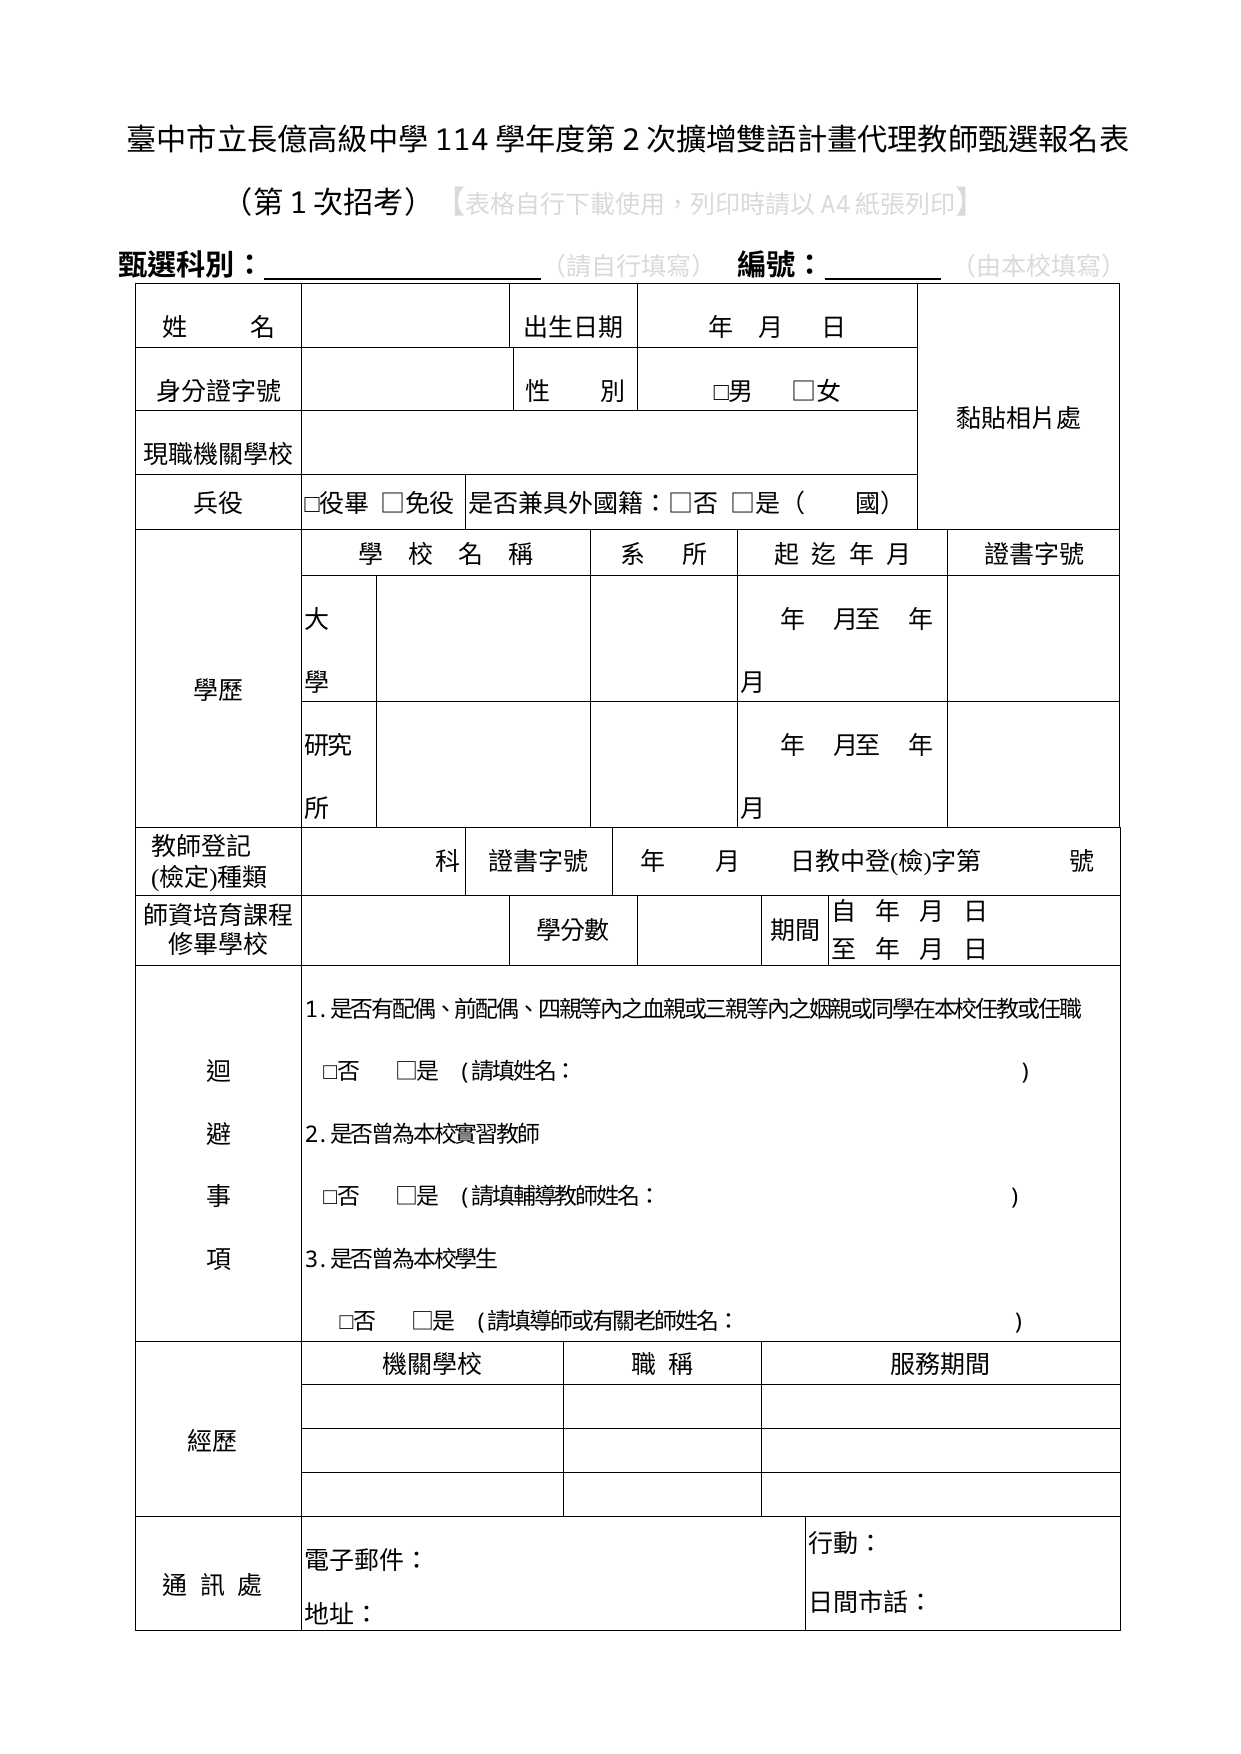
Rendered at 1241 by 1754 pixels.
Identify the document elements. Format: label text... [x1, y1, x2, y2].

table_cell [591, 576, 737, 701]
text （第1次招考）【表格自行下載使用，列印時請以A4紙張列印】 [118, 158, 1137, 221]
text 臺中市立長億高級中學114學年度第2次擴增雙語計畫代理教師甄選報名表 [118, 96, 1137, 158]
table_cell 證書字號 [948, 530, 1119, 575]
table_cell [948, 576, 1119, 701]
table_cell 年 月 日教中登(檢)字第 號 [613, 828, 1120, 895]
table_cell □男 □女 [638, 348, 917, 410]
table_cell [564, 1429, 761, 1472]
table_header 年 月 日 [638, 284, 917, 347]
table_cell 電子郵件： 地址： [302, 1517, 805, 1630]
table_header 黏貼相片處 [918, 284, 1119, 529]
table_cell 是否兼具外國籍：□否 □是（ 國） [466, 475, 917, 529]
table_cell 學分數 [510, 896, 637, 964]
table_cell 學 校 名 稱 [302, 530, 590, 575]
table_cell 機關學校 [302, 1342, 563, 1384]
table_cell [762, 1429, 1120, 1472]
table_cell 教師登記 (檢定)種類 [136, 828, 301, 895]
table_cell [638, 896, 761, 964]
table_cell [377, 702, 590, 827]
table_cell 身分證字號 [136, 348, 301, 410]
table_cell [591, 702, 737, 827]
table_cell 師資培育課程修畢學校 [136, 896, 301, 964]
table_cell 起 迄 年 月 [738, 530, 947, 575]
table_cell [302, 411, 917, 474]
table_cell 大 學 [302, 576, 376, 701]
table_cell 學歷 [136, 530, 301, 827]
table_cell 性 別 [514, 348, 637, 410]
table_cell [948, 702, 1119, 827]
table_cell 年 月至 年 月 [738, 702, 947, 827]
table_cell 行動： 日間市話： [806, 1517, 1120, 1630]
table_cell 證書字號 [466, 828, 612, 895]
table_cell [762, 1473, 1120, 1516]
table_cell 期間 [762, 896, 828, 964]
table_cell □役畢 □免役 [302, 475, 465, 529]
table_cell 迴 避 事 項 [136, 966, 301, 1341]
table_cell 經歷 [136, 1342, 301, 1516]
table_cell 研究所 [302, 702, 376, 827]
table_cell [564, 1473, 761, 1516]
table_cell [302, 1473, 563, 1516]
table_cell [377, 576, 590, 701]
table_cell [302, 1385, 563, 1428]
table_cell 自 年 月 日 至 年 月 日 [829, 896, 1120, 964]
table_cell 系 所 [591, 530, 737, 575]
text 甄選科別： （請自行填寫） 編號： （由本校填寫） [118, 221, 1137, 283]
table_cell [564, 1385, 761, 1428]
table_cell 1.是否有配偶、前配偶、四親等內之血親或三親等內之姻親或同學在本校任教或任職 □否 □是 (請填姓名： ) 2.是否曾為本校實習教師 □否 □是 (請填輔導教師姓名： ) 3.是否曾為本校學生 □否 □是 (請填導師或有關老師姓名： ) [302, 966, 1120, 1341]
table_cell 通 訊 處 [136, 1517, 301, 1630]
table_cell 年 月至 年 月 [738, 576, 947, 701]
table_header [302, 284, 509, 347]
table_cell 現職機關學校 [136, 411, 301, 474]
table_header 姓 名 [136, 284, 301, 347]
table_cell 服務期間 [762, 1342, 1120, 1384]
table_cell 職 稱 [564, 1342, 761, 1384]
table_cell 兵役 [136, 475, 301, 529]
table_cell [302, 348, 513, 410]
table_cell 科 [302, 828, 465, 895]
table_cell [302, 896, 509, 964]
table_cell [762, 1385, 1120, 1428]
table_cell [302, 1429, 563, 1472]
table_header 出生日期 [510, 284, 637, 347]
